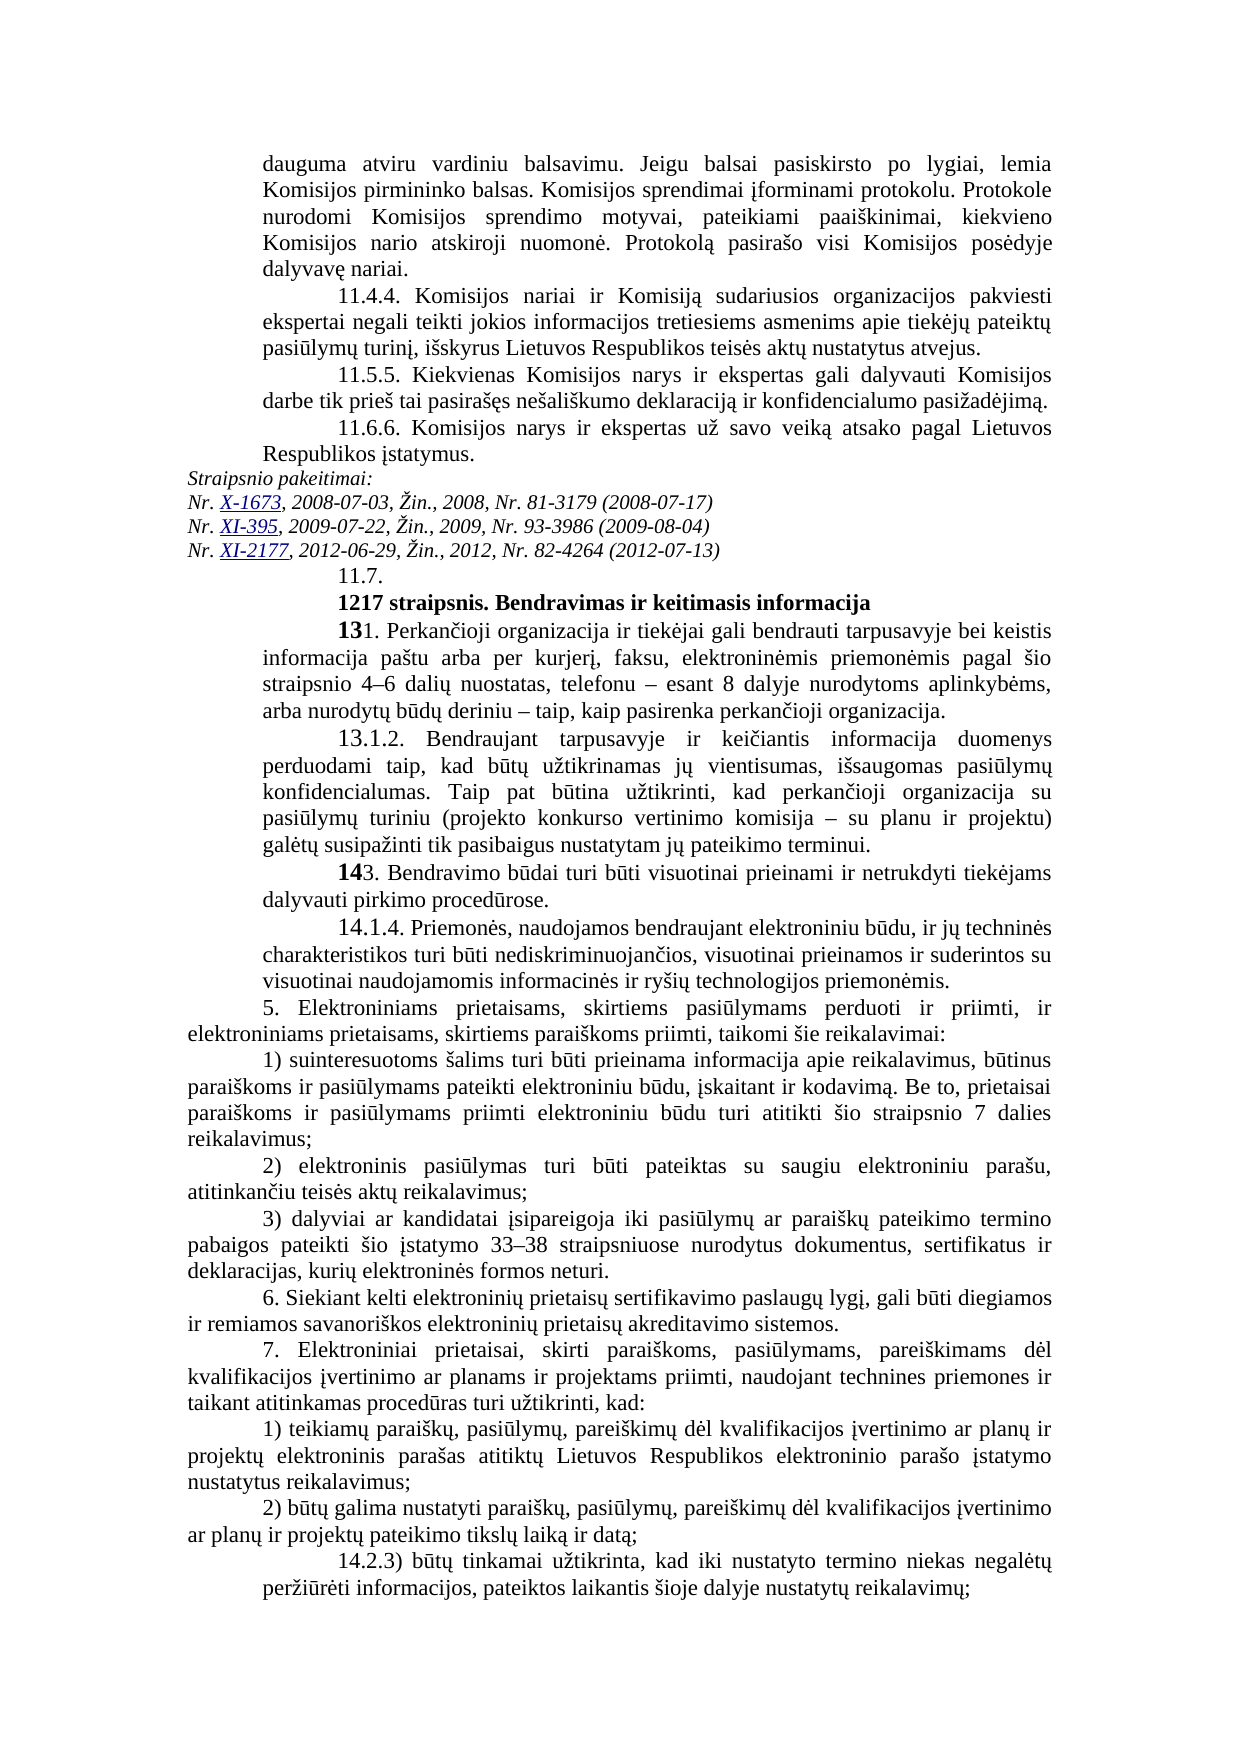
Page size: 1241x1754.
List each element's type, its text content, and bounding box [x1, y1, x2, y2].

subtitle 5. Kiekvienas Komisijos narys ir ekspertas gali dalyvauti Komisijos darbe tik prieš tai pasirašęs nešališkumo deklaraciją ir konfidencialumo pasižadėjimą. [187, 361, 1053, 413]
subtitle 6. Komisijos narys ir ekspertas už savo veiką atsako pagal Lietuvos Respublikos įstatymus. [187, 413, 1053, 466]
subtitle 1. Perkančioji organizacija ir tiekėjai gali bendrauti tarpusavyje bei keistis informacija paštu arba per kurjerį, faksu, elektroninėmis priemonėmis pagal šio straipsnio 4–6 dalių nuostatas, telefonu – esant 8 dalyje nurodytoms aplinkybėms, arba nurodytų būdų deriniu – taip, kaip pasirenka perkančioji organizacija. [187, 615, 1053, 723]
subtitle 17 straipsnis. Bendravimas ir keitimasis informacija [187, 589, 1053, 615]
subtitle 3. Bendravimo būdai turi būti visuotinai prieinami ir netrukdyti tiekėjams dalyvauti pirkimo procedūrose. [187, 857, 1053, 912]
text 1) suinteresuotoms šalims turi būti prieinama informacija apie reikalavimus, būtinus paraiškoms ir pasiūlymams pateikti elektroniniu būdu, įskaitant ir kodavimą. Be to, prietaisai paraiškoms ir pasiūlymams priimti elektroniniu būdu turi atitikti šio straipsnio 7 dalies reikalavimus; [187, 1046, 1053, 1152]
text Nr. XI-395, 2009-07-22, Žin., 2009, Nr. 93-3986 (2009-08-04) [187, 514, 1053, 538]
text 1) teikiamų paraiškų, pasiūlymų, pareiškimų dėl kvalifikacijos įvertinimo ar planų ir projektų elektroninis parašas atitiktų Lietuvos Respublikos elektroninio parašo įstatymo nustatytus reikalavimus; [187, 1415, 1053, 1494]
text 6. Siekiant kelti elektroninių prietaisų sertifikavimo paslaugų lygį, gali būti diegiamos ir remiamos savanoriškos elektroninių prietaisų akreditavimo sistemos. [187, 1284, 1053, 1336]
text 3) dalyviai ar kandidatai įsipareigoja iki pasiūlymų ar paraiškų pateikimo termino pabaigos pateikti šio įstatymo 33–38 straipsniuose nurodytus dokumentus, sertifikatus ir deklaracijas, kurių elektroninės formos neturi. [187, 1204, 1053, 1284]
text Straipsnio pakeitimai: [187, 466, 1053, 490]
text 2) elektroninis pasiūlymas turi būti pateiktas su saugiu elektroniniu parašu, atitinkančiu teisės aktų reikalavimus; [187, 1152, 1053, 1204]
subtitle dauguma atviru vardiniu balsavimu. Jeigu balsai pasiskirsto po lygiai, lemia Komisijos pirmininko balsas. Komisijos sprendimai įforminami protokolu. Protokole nurodomi Komisijos sprendimo motyvai, pateikiami paaiškinimai, kiekvieno Komisijos nario atskiroji nuomonė. Protokolą pasirašo visi Komisijos posėdyje dalyvavę nariai. [187, 150, 1053, 282]
text Nr. X-1673, 2008-07-03, Žin., 2008, Nr. 81-3179 (2008-07-17) [187, 490, 1053, 514]
subtitle 2. Bendraujant tarpusavyje ir keičiantis informacija duomenys perduodami taip, kad būtų užtikrinamas jų vientisumas, išsaugomas pasiūlymų konfidencialumas. Taip pat būtina užtikrinti, kad perkančioji organizacija su pasiūlymų turiniu (projekto konkurso vertinimo komisija – su planu ir projektu) galėtų susipažinti tik pasibaigus nustatytam jų pateikimo terminui. [187, 723, 1053, 857]
text Nr. XI-2177, 2012-06-29, Žin., 2012, Nr. 82-4264 (2012-07-13) [187, 538, 1053, 562]
subtitle 4. Komisijos nariai ir Komisiją sudariusios organizacijos pakviesti ekspertai negali teikti jokios informacijos tretiesiems asmenims apie tiekėjų pateiktų pasiūlymų turinį, išskyrus Lietuvos Respublikos teisės aktų nustatytus atvejus. [187, 282, 1053, 361]
text 7. Elektroniniai prietaisai, skirti paraiškoms, pasiūlymams, pareiškimams dėl kvalifikacijos įvertinimo ar planams ir projektams priimti, naudojant technines priemones ir taikant atitinkamas procedūras turi užtikrinti, kad: [187, 1336, 1053, 1415]
text 5. Elektroniniams prietaisams, skirtiems pasiūlymams perduoti ir priimti, ir elektroniniams prietaisams, skirtiems paraiškoms priimti, taikomi šie reikalavimai: [187, 994, 1053, 1046]
text 2) būtų galima nustatyti paraiškų, pasiūlymų, pareiškimų dėl kvalifikacijos įvertinimo ar planų ir projektų pateikimo tikslų laiką ir datą; [187, 1494, 1053, 1547]
subtitle 3) būtų tinkamai užtikrinta, kad iki nustatyto termino niekas negalėtų peržiūrėti informacijos, pateiktos laikantis šioje dalyje nustatytų reikalavimų; [187, 1547, 1053, 1600]
subtitle 4. Priemonės, naudojamos bendraujant elektroniniu būdu, ir jų techninės charakteristikos turi būti nediskriminuojančios, visuotinai prieinamos ir suderintos su visuotinai naudojamomis informacinės ir ryšių technologijos priemonėmis. [187, 912, 1053, 994]
